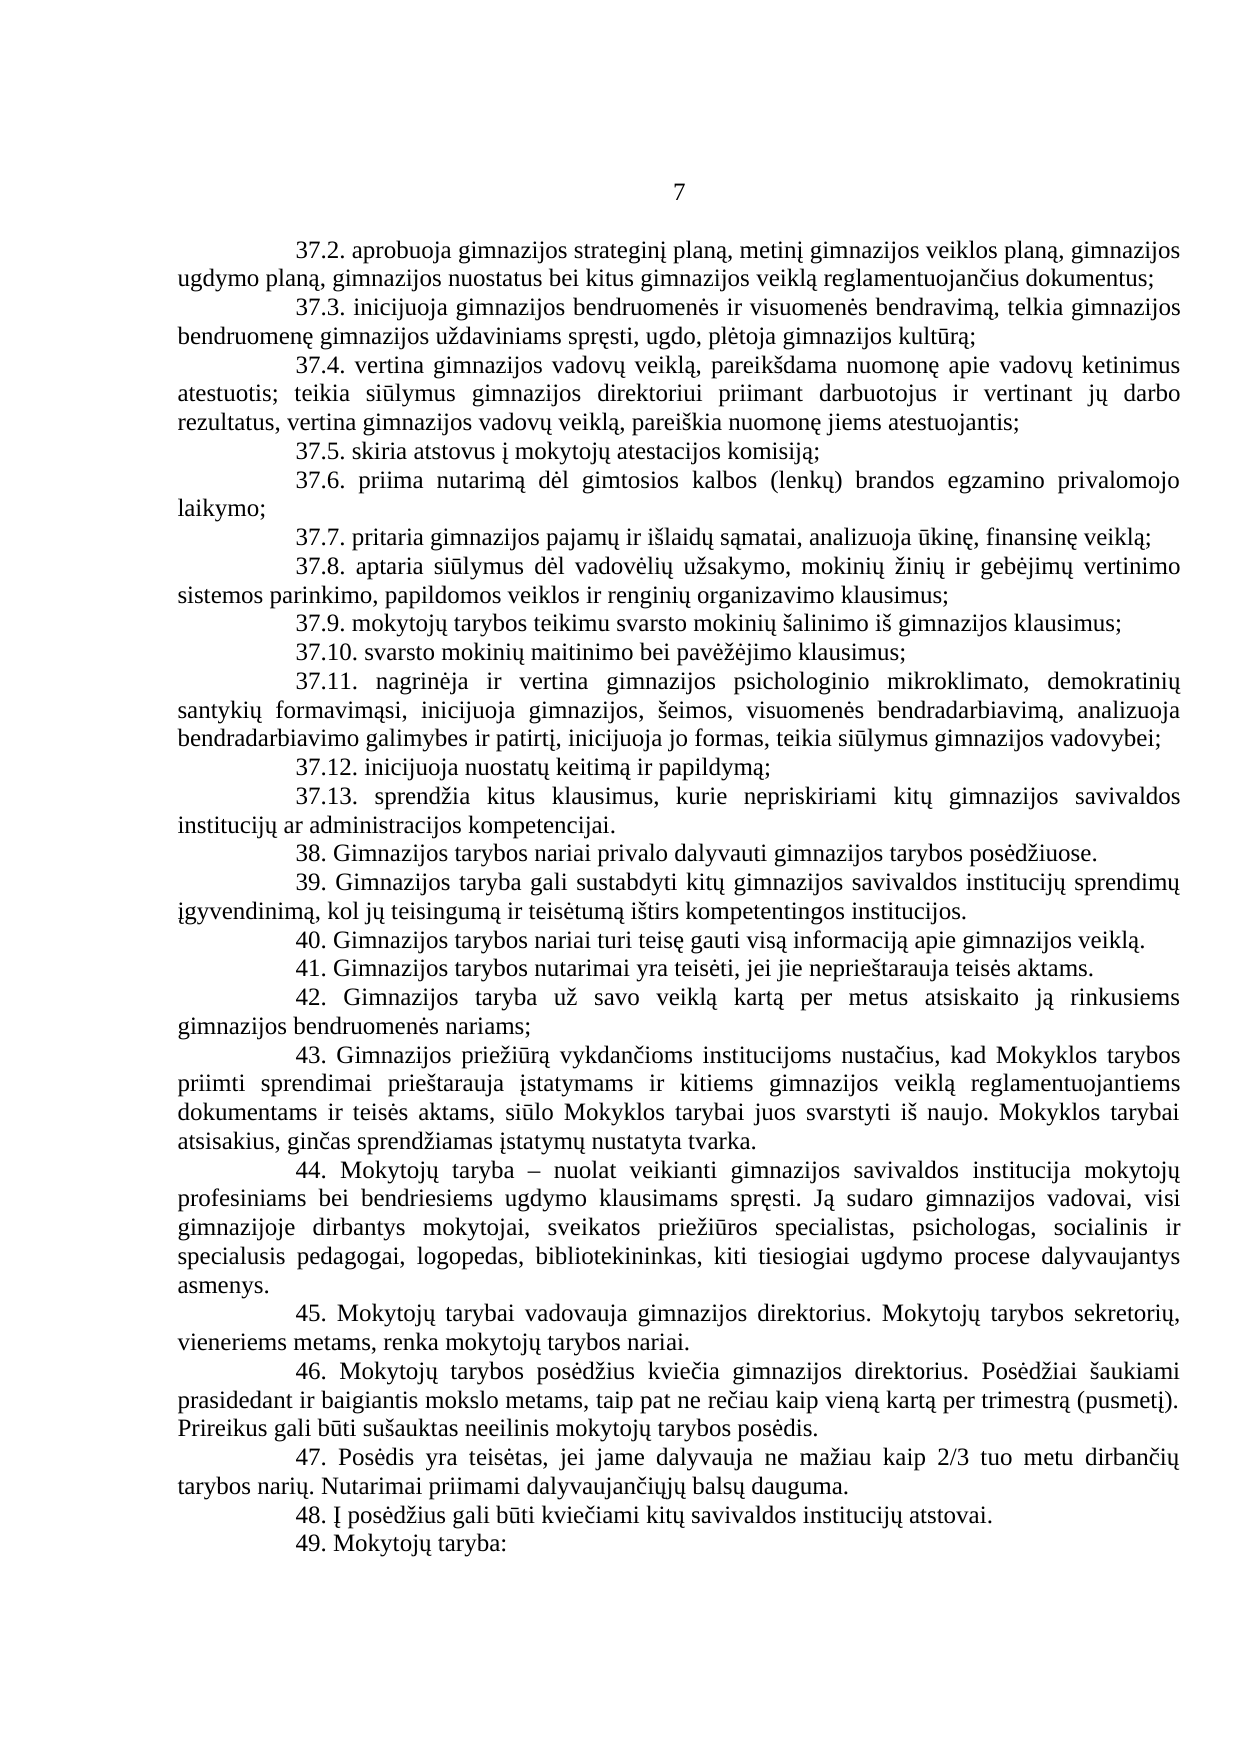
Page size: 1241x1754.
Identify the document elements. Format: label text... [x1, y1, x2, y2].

text 45. Mokytojų tarybai vadovauja gimnazijos direktorius. Mokytojų tarybos sekretorių, vieneriems metams, renka mokytojų tarybos nariai. [177, 1298, 1181, 1356]
text 37.9. mokytojų tarybos teikimu svarsto mokinių šalinimo iš gimnazijos klausimus; [177, 608, 1181, 637]
text 37.4. vertina gimnazijos vadovų veiklą, pareikšdama nuomonę apie vadovų ketinimus atestuotis; teikia siūlymus gimnazijos direktoriui priimant darbuotojus ir vertinant jų darbo rezultatus, vertina gimnazijos vadovų veiklą, pareiškia nuomonę jiems atestuojantis; [177, 350, 1181, 436]
text 49. Mokytojų taryba: [177, 1528, 1181, 1557]
text 37.3. inicijuoja gimnazijos bendruomenės ir visuomenės bendravimą, telkia gimnazijos bendruomenę gimnazijos uždaviniams spręsti, ugdo, plėtoja gimnazijos kultūrą; [177, 292, 1181, 350]
text 39. Gimnazijos taryba gali sustabdyti kitų gimnazijos savivaldos institucijų sprendimų įgyvendinimą, kol jų teisingumą ir teisėtumą ištirs kompetentingos institucijos. [177, 867, 1181, 925]
text 37.12. inicijuoja nuostatų keitimą ir papildymą; [177, 752, 1181, 781]
text 37.7. pritaria gimnazijos pajamų ir išlaidų sąmatai, analizuoja ūkinę, finansinę veiklą; [177, 522, 1181, 551]
text 43. Gimnazijos priežiūrą vykdančioms institucijoms nustačius, kad Mokyklos tarybos priimti sprendimai prieštarauja įstatymams ir kitiems gimnazijos veiklą reglamentuojantiems dokumentams ir teisės aktams, siūlo Mokyklos tarybai juos svarstyti iš naujo. Mokyklos tarybai atsisakius, ginčas sprendžiamas įstatymų nustatyta tvarka. [177, 1040, 1181, 1155]
text 42. Gimnazijos taryba už savo veiklą kartą per metus atsiskaito ją rinkusiems gimnazijos bendruomenės nariams; [177, 982, 1181, 1040]
text 37.10. svarsto mokinių maitinimo bei pavėžėjimo klausimus; [177, 637, 1181, 666]
text 48. Į posėdžius gali būti kviečiami kitų savivaldos institucijų atstovai. [177, 1500, 1181, 1528]
text 37.8. aptaria siūlymus dėl vadovėlių užsakymo, mokinių žinių ir gebėjimų vertinimo sistemos parinkimo, papildomos veiklos ir renginių organizavimo klausimus; [177, 551, 1181, 608]
text 37.2. aprobuoja gimnazijos strateginį planą, metinį gimnazijos veiklos planą, gimnazijos ugdymo planą, gimnazijos nuostatus bei kitus gimnazijos veiklą reglamentuojančius dokumentus; [177, 235, 1181, 292]
text 46. Mokytojų tarybos posėdžius kviečia gimnazijos direktorius. Posėdžiai šaukiami prasidedant ir baigiantis mokslo metams, taip pat ne rečiau kaip vieną kartą per trimestrą (pusmetį). Prireikus gali būti sušauktas neeilinis mokytojų tarybos posėdis. [177, 1356, 1181, 1442]
text 47. Posėdis yra teisėtas, jei jame dalyvauja ne mažiau kaip 2/3 tuo metu dirbančių tarybos narių. Nutarimai priimami dalyvaujančiųjų balsų dauguma. [177, 1442, 1181, 1500]
text 37.11. nagrinėja ir vertina gimnazijos psichologinio mikroklimato, demokratinių santykių formavimąsi, inicijuoja gimnazijos, šeimos, visuomenės bendradarbiavimą, analizuoja bendradarbiavimo galimybes ir patirtį, inicijuoja jo formas, teikia siūlymus gimnazijos vadovybei; [177, 666, 1181, 752]
text 37.5. skiria atstovus į mokytojų atestacijos komisiją; [177, 436, 1181, 465]
text 41. Gimnazijos tarybos nutarimai yra teisėti, jei jie neprieštarauja teisės aktams. [177, 953, 1181, 982]
text 38. Gimnazijos tarybos nariai privalo dalyvauti gimnazijos tarybos posėdžiuose. [177, 838, 1181, 867]
text 44. Mokytojų taryba – nuolat veikianti gimnazijos savivaldos institucija mokytojų profesiniams bei bendriesiems ugdymo klausimams spręsti. Ją sudaro gimnazijos vadovai, visi gimnazijoje dirbantys mokytojai, sveikatos priežiūros specialistas, psichologas, socialinis ir specialusis pedagogai, logopedas, bibliotekininkas, kiti tiesiogiai ugdymo procese dalyvaujantys asmenys. [177, 1155, 1181, 1298]
text 37.13. sprendžia kitus klausimus, kurie nepriskiriami kitų gimnazijos savivaldos institucijų ar administracijos kompetencijai. [177, 781, 1181, 838]
text 37.6. priima nutarimą dėl gimtosios kalbos (lenkų) brandos egzamino privalomojo laikymo; [177, 465, 1181, 522]
text 40. Gimnazijos tarybos nariai turi teisę gauti visą informaciją apie gimnazijos veiklą. [177, 925, 1181, 953]
